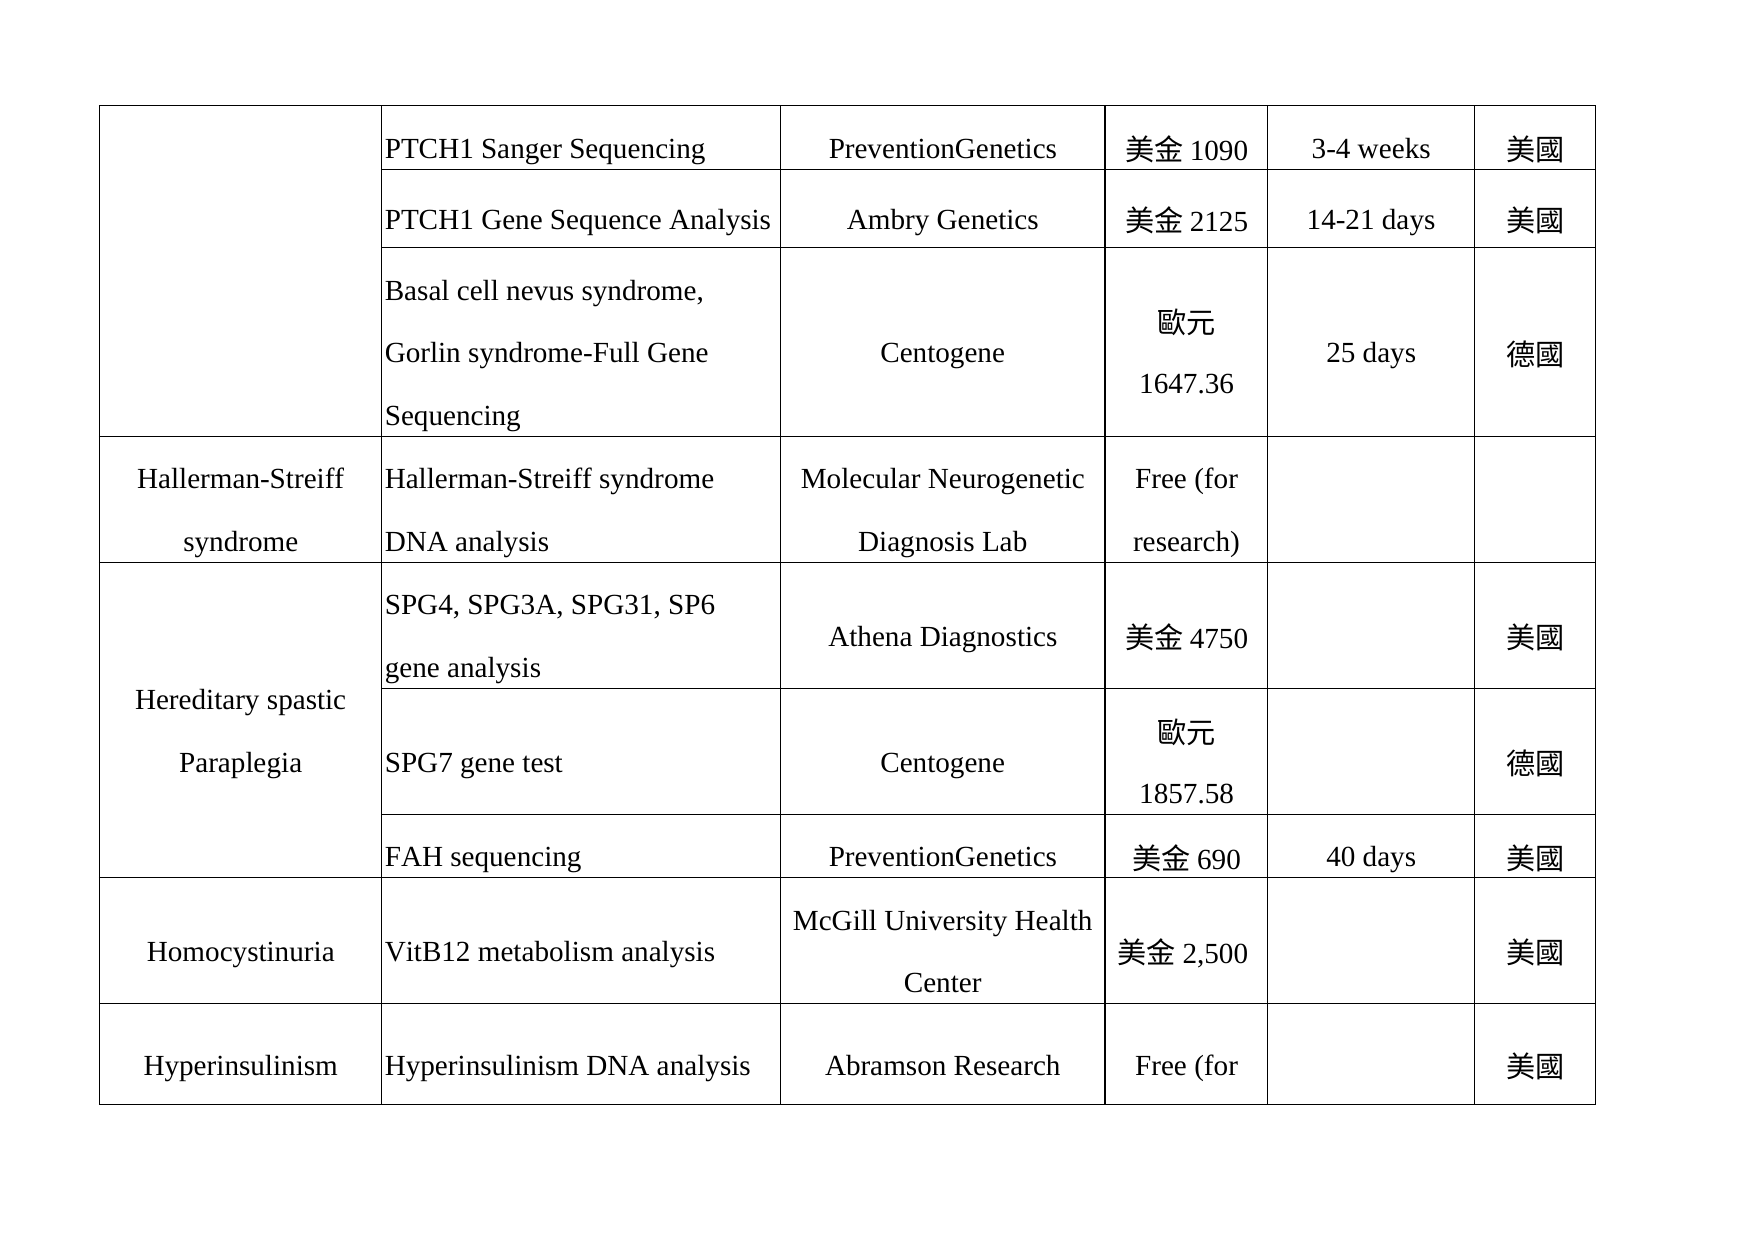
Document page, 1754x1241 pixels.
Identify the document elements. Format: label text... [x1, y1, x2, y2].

table_cell 25 days [1268, 248, 1474, 436]
table_cell PreventionGenetics [781, 815, 1104, 877]
table_cell SPG4, SPG3A, SPG31, SP6 gene analysis [382, 563, 780, 688]
table_cell Hyperinsulinism [100, 1004, 381, 1104]
table_cell Centogene [781, 689, 1104, 814]
table_cell 美國 [1475, 815, 1595, 877]
table_cell [1268, 1004, 1474, 1104]
table_cell 14-21 days [1268, 170, 1474, 247]
table_cell 美金 4750 [1106, 563, 1267, 688]
table_cell 美金 2,500 [1106, 878, 1267, 1003]
table_cell PTCH1 Gene Sequence Analysis [382, 170, 780, 247]
table_cell Homocystinuria [100, 878, 381, 1003]
table_cell Athena Diagnostics [781, 563, 1104, 688]
table_cell 美金 690 [1106, 815, 1267, 877]
table_cell 3-4 weeks [1268, 106, 1474, 169]
table_cell 德國 [1475, 689, 1595, 814]
table_cell VitB12 metabolism analysis [382, 878, 780, 1003]
table_cell 美國 [1475, 1004, 1595, 1104]
table_cell SPG7 gene test [382, 689, 780, 814]
table_cell [1268, 437, 1474, 562]
table_cell Hallerman-Streiff syndrome DNA analysis [382, 437, 780, 562]
table_cell 美國 [1475, 878, 1595, 1003]
table_cell Basal cell nevus syndrome, Gorlin syndrome-Full Gene Sequencing [382, 248, 780, 436]
table_cell 美國 [1475, 563, 1595, 688]
table_cell 美金 1090 [1106, 106, 1267, 169]
table_cell Free (for research) [1106, 437, 1267, 562]
table_cell 歐元 1647.36 [1106, 248, 1267, 436]
table_cell Molecular Neurogenetic Diagnosis Lab [781, 437, 1104, 562]
table_cell 40 days [1268, 815, 1474, 877]
table_cell PTCH1 Sanger Sequencing [382, 106, 780, 169]
table_cell Ambry Genetics [781, 170, 1104, 247]
table_cell [1268, 878, 1474, 1003]
table_cell Free (for [1106, 1004, 1267, 1104]
table_cell PreventionGenetics [781, 106, 1104, 169]
table_cell [1268, 689, 1474, 814]
table_cell Hallerman-Streiff syndrome [100, 437, 381, 562]
table_cell Hyperinsulinism DNA analysis [382, 1004, 780, 1104]
table_cell Abramson Research [781, 1004, 1104, 1104]
table_cell [1475, 437, 1595, 562]
table_cell 歐元 1857.58 [1106, 689, 1267, 814]
table_cell [1268, 563, 1474, 688]
table_cell McGill University Health Center [781, 878, 1104, 1003]
table_cell 德國 [1475, 248, 1595, 436]
table_cell [100, 106, 381, 436]
table_cell 美金 2125 [1106, 170, 1267, 247]
table_cell Centogene [781, 248, 1104, 436]
table_cell FAH sequencing [382, 815, 780, 877]
table_cell Hereditary spastic Paraplegia [100, 563, 381, 877]
table_cell 美國 [1475, 106, 1595, 169]
table_cell 美國 [1475, 170, 1595, 247]
